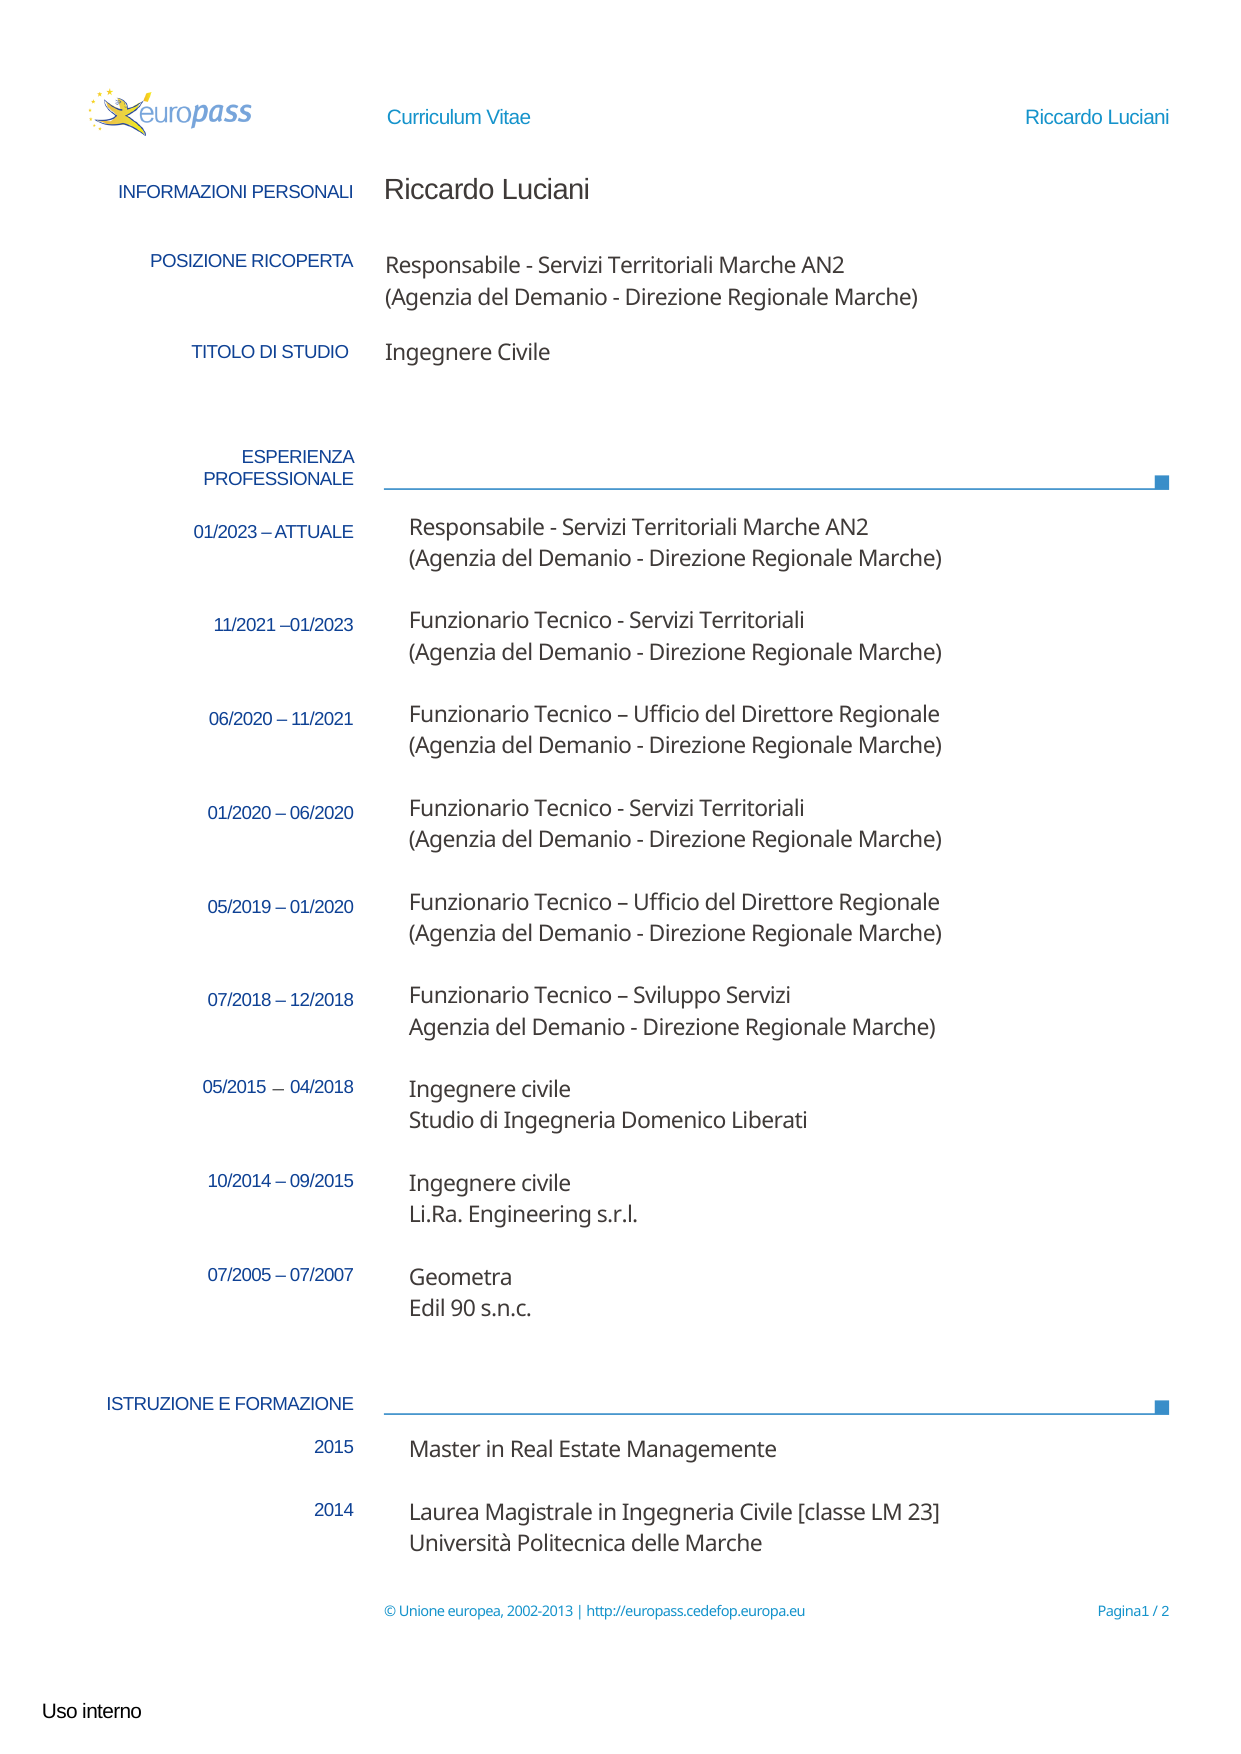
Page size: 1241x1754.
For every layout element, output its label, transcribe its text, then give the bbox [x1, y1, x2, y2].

table_cell [89, 636, 384, 667]
table_cell (Agenzia del Demanio - Direzione Regionale Marche) [384, 917, 1169, 948]
table_cell (Agenzia del Demanio - Direzione Regionale Marche) [384, 636, 1169, 667]
table_cell [384, 761, 1169, 792]
table_cell [89, 489, 384, 511]
table_cell [89, 1559, 384, 1590]
table_cell Ingegnere civile [384, 1167, 1169, 1198]
table_cell [89, 948, 384, 979]
table_cell [384, 1465, 1166, 1496]
table_cell (Agenzia del Demanio - Direzione Regionale Marche) [384, 542, 1169, 573]
table_cell [89, 917, 384, 948]
table_cell 06/2020 – 11/2021 [89, 698, 384, 729]
table_cell [89, 1527, 384, 1558]
table_cell [89, 1198, 384, 1229]
table_cell [89, 1042, 384, 1073]
table_cell [89, 207, 1169, 230]
table_cell Funzionario Tecnico – Sviluppo Servizi [384, 980, 1169, 1011]
table_cell [89, 730, 384, 761]
table_header INFORMAZIONI PERSONALI [89, 171, 384, 207]
table_cell [89, 855, 384, 886]
table_header POSIZIONE RICOPERTA [89, 250, 384, 336]
table_cell Geometra [384, 1261, 1169, 1292]
table_cell Responsabile - Servizi Territoriali Marche AN2 [384, 511, 1169, 542]
table_cell Ingegnere Civile [384, 336, 944, 388]
table_cell [384, 1136, 1169, 1167]
table_header Master in Real Estate Managemente [384, 1434, 1166, 1465]
table_cell Edil 90 s.n.c. [384, 1292, 1169, 1323]
table_cell [89, 1136, 384, 1167]
table_cell [89, 667, 384, 698]
table_cell [89, 573, 384, 604]
table_header [384, 1350, 1169, 1413]
table_cell (Agenzia del Demanio - Direzione Regionale Marche) [384, 730, 1169, 761]
table_cell [89, 1011, 384, 1042]
table_cell 10/2014 – 09/2015 [89, 1167, 384, 1198]
table_cell Funzionario Tecnico – Ufficio del Direttore Regionale [384, 886, 1169, 917]
table_cell Li.Ra. Engineering s.r.l. [384, 1198, 1169, 1229]
table_cell 05/2019 – 01/2020 [89, 886, 384, 917]
table_header ISTRUZIONE E FORMAZIONE [89, 1350, 384, 1414]
table_cell Università Politecnica delle Marche [384, 1527, 1166, 1558]
table_cell 11/2021 –01/2023 [89, 605, 384, 636]
table_header ESPERIENZA PROFESSIONALE [89, 446, 384, 489]
table_cell [89, 761, 384, 792]
table_cell (Agenzia del Demanio - Direzione Regionale Marche) [384, 823, 1169, 854]
table_cell 07/2005 – 07/2007 [89, 1261, 384, 1292]
table_cell [89, 1292, 384, 1323]
table_cell [384, 1230, 1169, 1261]
table_cell 05/2015 – 04/2018 [89, 1073, 384, 1104]
table_header Responsabile - Servizi Territoriali Marche AN2 (Agenzia del Demanio - Direzione Regionale Marche) [384, 250, 944, 336]
table_cell [384, 1042, 1169, 1073]
table_cell [89, 1465, 384, 1496]
table_header 2015 [89, 1434, 384, 1465]
table_header Riccardo Luciani [384, 171, 1169, 207]
table_cell [89, 1105, 384, 1136]
table_cell 2014 [89, 1496, 384, 1527]
table_cell Laurea Magistrale in Ingegneria Civile [classe LM 23] [384, 1496, 1166, 1527]
table_cell [89, 542, 384, 573]
table_cell [384, 1323, 1169, 1349]
table_cell Funzionario Tecnico – Ufficio del Direttore Regionale [384, 698, 1169, 729]
table_cell [89, 823, 384, 854]
table_cell 07/2018 – 12/2018 [89, 980, 384, 1011]
table_cell Funzionario Tecnico - Servizi Territoriali [384, 605, 1169, 636]
table_header [384, 446, 1169, 488]
table_cell Studio di Ingegneria Domenico Liberati [384, 1105, 1169, 1136]
table_cell [384, 667, 1169, 698]
table_cell TITOLO DI STUDIO [89, 336, 384, 388]
table_cell [384, 573, 1169, 604]
table_cell [89, 1323, 384, 1349]
table_cell [384, 855, 1169, 886]
table_cell 01/2023 – Attuale [89, 511, 384, 542]
table_cell Funzionario Tecnico - Servizi Territoriali [384, 792, 1169, 823]
table_cell 01/2020 – 06/2020 [89, 792, 384, 823]
table_cell [384, 948, 1169, 979]
table_cell Ingegnere civile [384, 1073, 1169, 1104]
table_cell [384, 1559, 1166, 1590]
table_cell Agenzia del Demanio - Direzione Regionale Marche) [384, 1011, 1169, 1042]
table_cell [89, 1230, 384, 1261]
table_cell [384, 490, 1169, 511]
